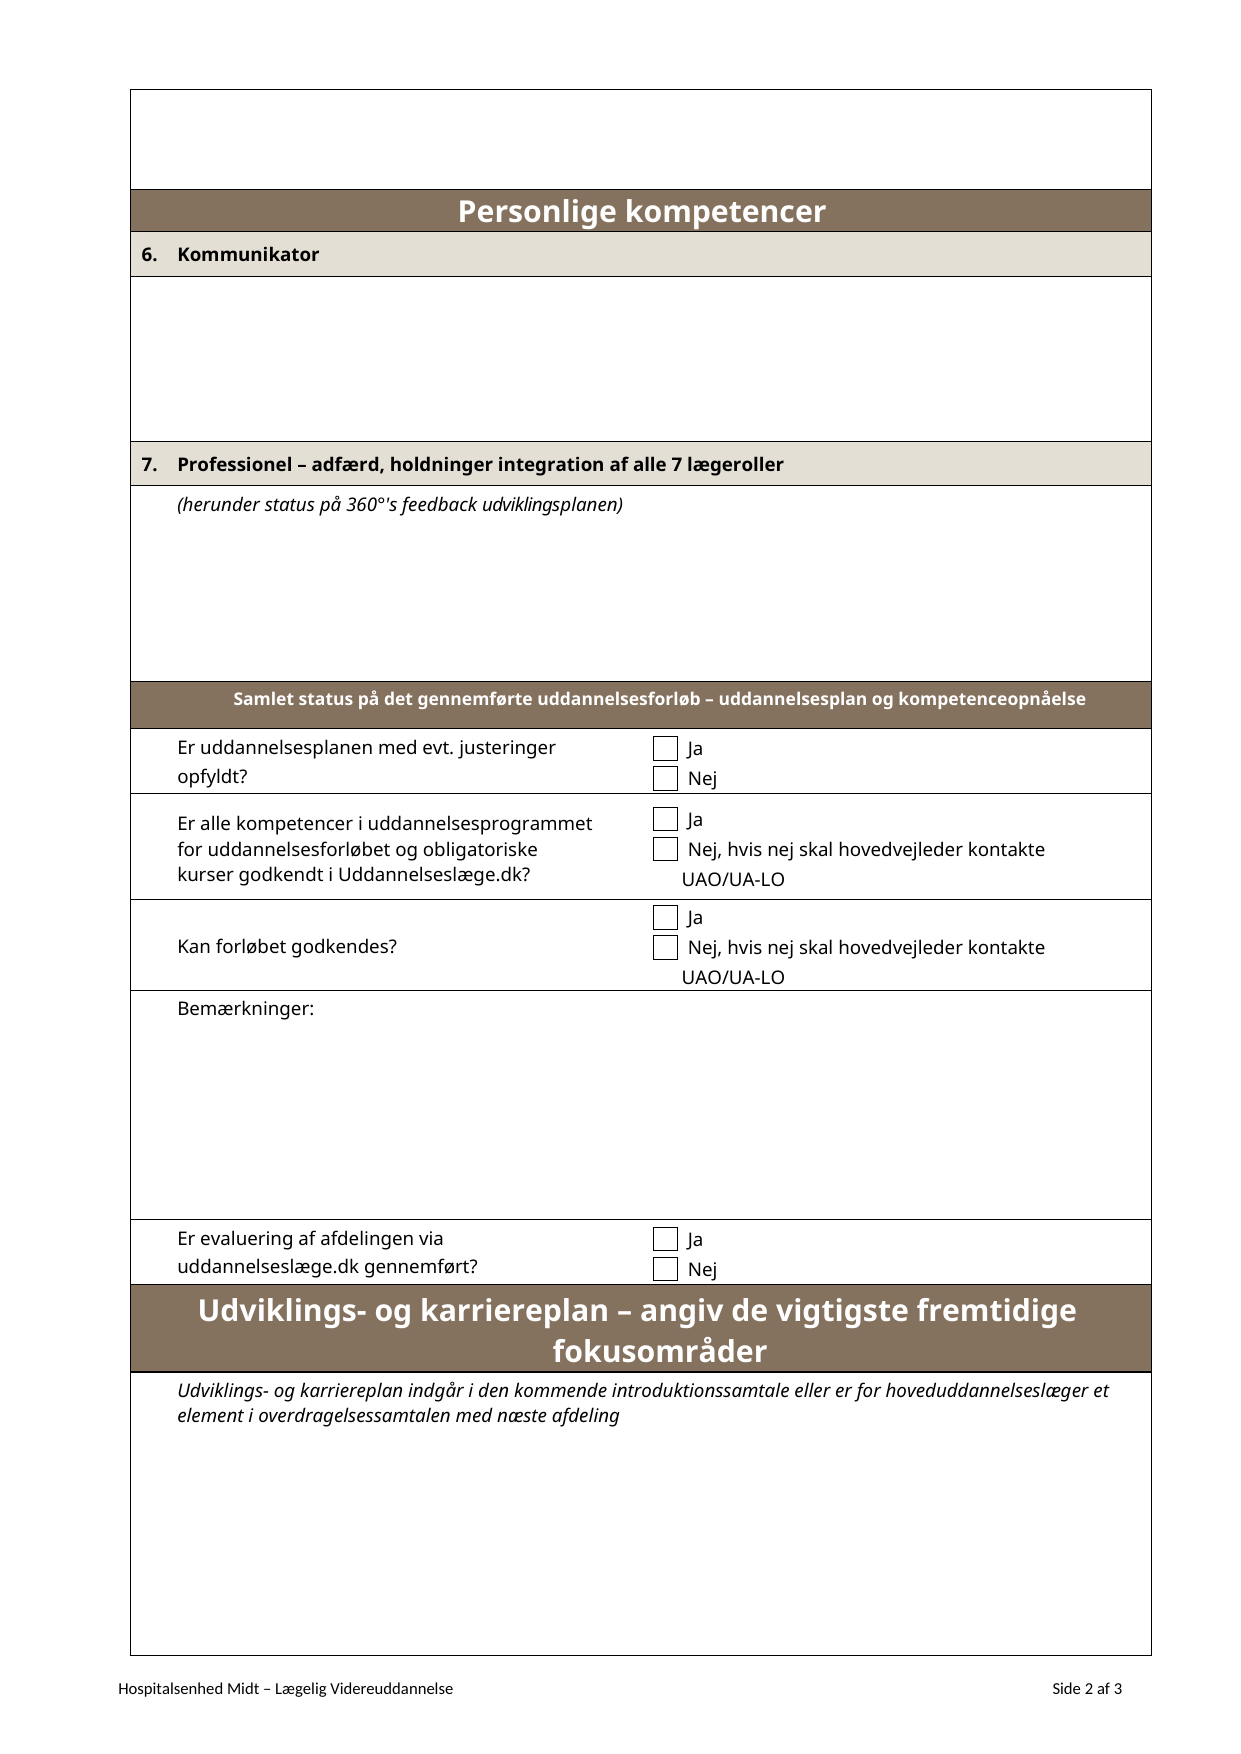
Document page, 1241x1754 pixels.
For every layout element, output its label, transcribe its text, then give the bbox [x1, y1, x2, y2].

table_cell Kan forløbet godkendes? [131, 900, 605, 990]
table_cell 6. Kommunikator [131, 232, 1151, 276]
table_cell Samlet status på det gennemførte uddannelsesforløb – uddannelsesplan og kompetenceopnåelse [131, 682, 1151, 728]
table_cell Bemærkninger: [131, 991, 605, 1218]
table_cell [131, 90, 1151, 188]
table_cell (herunder status på 360°'s feedback udviklingsplanen) [131, 486, 1151, 681]
table_cell Udviklings- og karriereplan indgår i den kommende introduktionssamtale eller er for hoveduddannelseslæger et element i overdragelsessamtalen med næste afdeling [131, 1373, 1151, 1655]
table_cell Er evaluering af afdelingen via uddannelseslæge.dk gennemført? [131, 1220, 605, 1283]
table_cell Er alle kompetencer i uddannelsesprogrammet for uddannelsesforløbet og obligatoriske kurser godkendt i Uddannelseslæge.dk? [131, 794, 605, 899]
table_cell Ja Nej [605, 729, 1151, 793]
table_cell 7. Professionel – adfærd, holdninger integration af alle 7 lægeroller [131, 442, 1151, 485]
table_cell [131, 277, 1151, 441]
table_cell Ja Nej [605, 1220, 1151, 1283]
table_cell Udviklings- og karriereplan – angiv de vigtigste fremtidige fokusområder [131, 1285, 1151, 1371]
table_cell Ja Nej, hvis nej skal hovedvejleder kontakte UAO/UA-LO [605, 794, 1151, 899]
table_cell Ja Nej, hvis nej skal hovedvejleder kontakte UAO/UA-LO [605, 900, 1151, 990]
table_cell Personlige kompetencer [131, 190, 1151, 231]
table_cell [605, 991, 1151, 1218]
table_cell Er uddannelsesplanen med evt. justeringer opfyldt? [131, 729, 605, 793]
